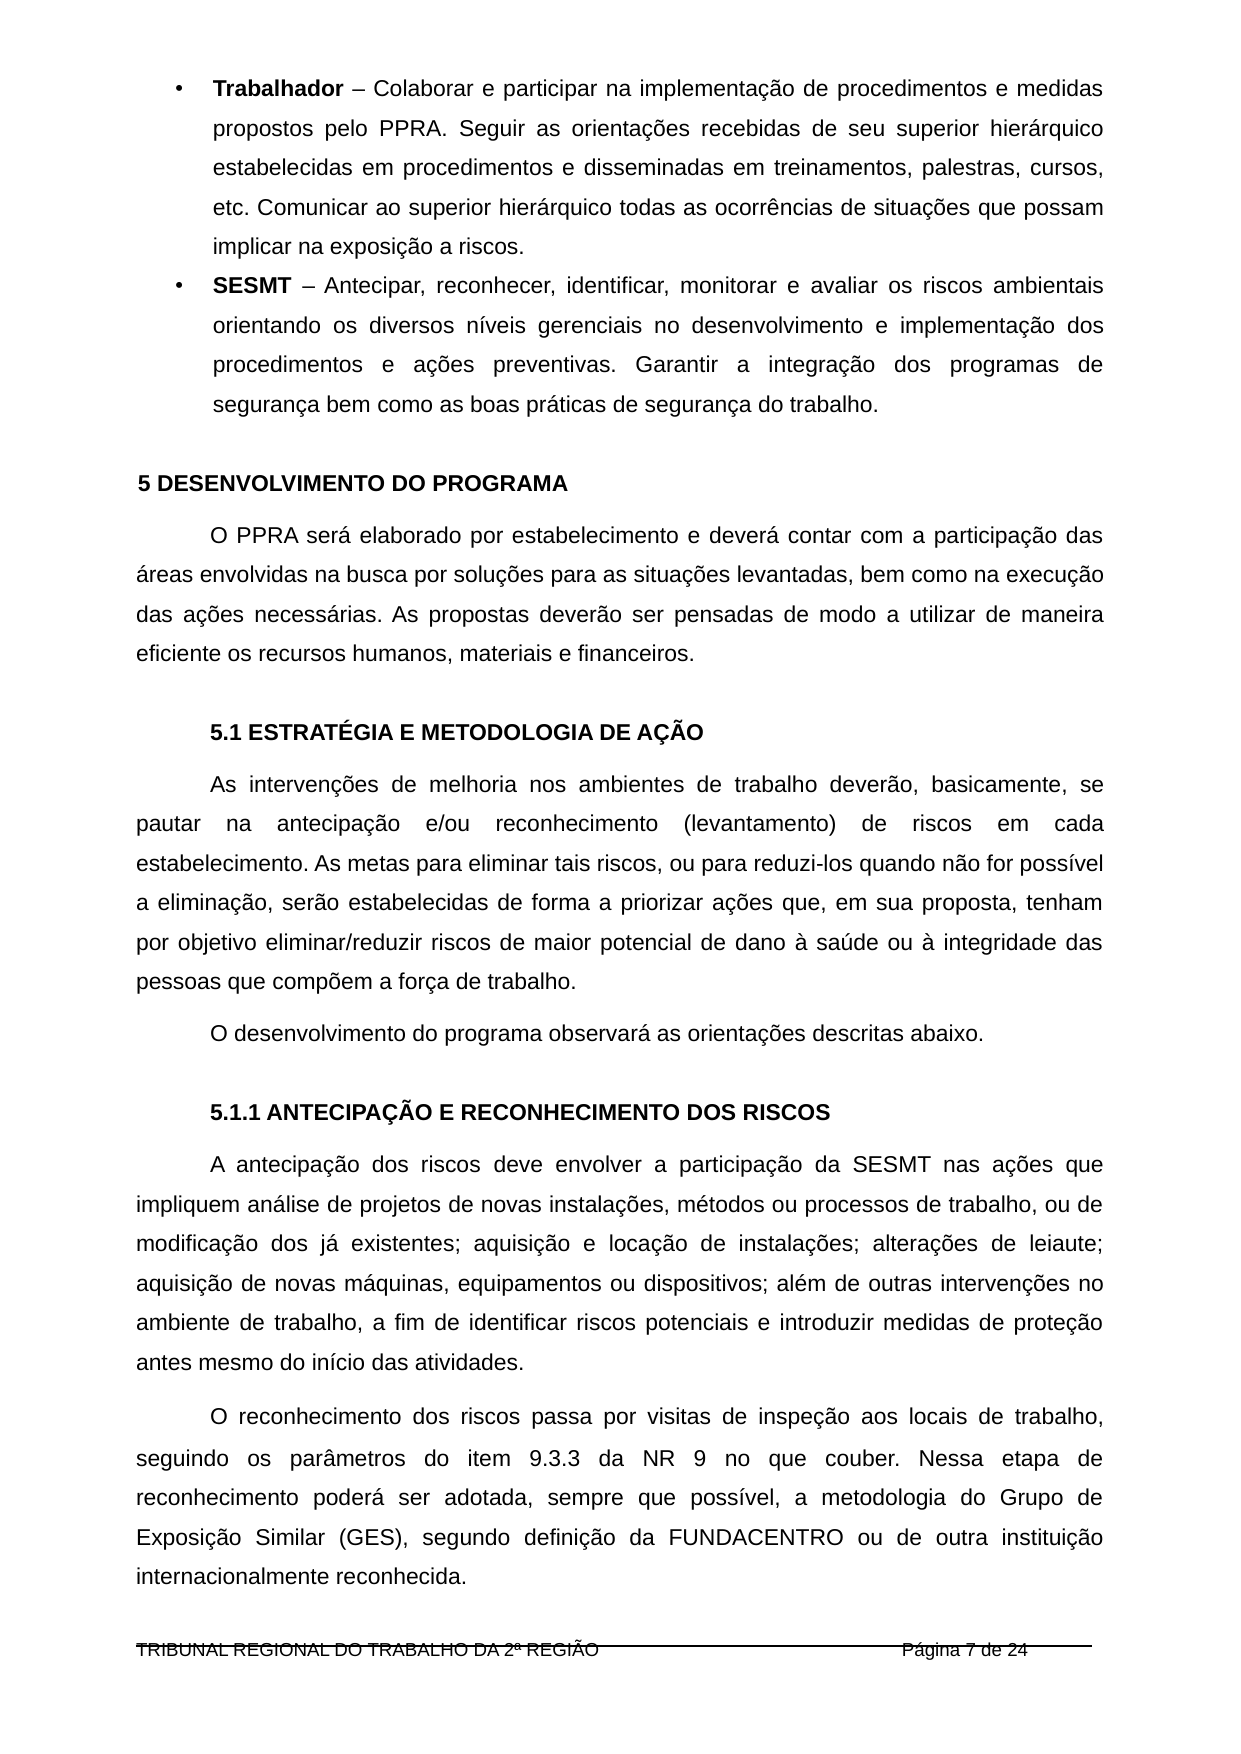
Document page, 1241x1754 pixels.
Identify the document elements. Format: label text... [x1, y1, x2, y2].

text 5.1 ESTRATÉGIA E METODOLOGIA DE AÇÃO [136, 719, 1104, 745]
text O PPRA será elaborado por estabelecimento e deverá contar com a participação das áreas envolvidas na busca por soluções para as situações levantadas, bem como na execução das ações necessárias. As propostas deverão ser pensadas de modo a utilizar de maneira eficiente os recursos humanos, materiais e financeiros. [136, 522, 1104, 666]
text O reconhecimento dos riscos passa por visitas de inspeção aos locais de trabalho, seguindo os parâmetros do item 9.3.3 da NR 9 no que couber. Nessa etapa de reconhecimento poderá ser adotada, sempre que possível, a metodologia do Grupo de Exposição Similar (GES), segundo definição da FUNDACENTRO ou de outra instituição internacionalmente reconhecida. [136, 1400, 1104, 1589]
list Trabalhador – Colaborar e participar na implementação de procedimentos e medidas propostos pelo PPRA. Seguir as orientações recebidas de seu superior hierárquico estabelecidas em procedimentos e disseminadas em treinamentos, palestras, cursos, etc. Comunicar ao superior hierárquico todas as ocorrências de situações que possam implicar na exposição a riscos. [175, 75, 1104, 259]
text O desenvolvimento do programa observará as orientações descritas abaixo. [136, 1020, 1104, 1047]
text As intervenções de melhoria nos ambientes de trabalho deverão, basicamente, se pautar na antecipação e/ou reconhecimento (levantamento) de riscos em cada estabelecimento. As metas para eliminar tais riscos, ou para reduzi-los quando não for possível a eliminação, serão estabelecidas de forma a priorizar ações que, em sua proposta, tenham por objetivo eliminar/reduzir riscos de maior potencial de dano à saúde ou à integridade das pessoas que compõem a força de trabalho. [136, 771, 1104, 995]
text 5 DESENVOLVIMENTO DO PROGRAMA [138, 470, 1104, 496]
text A antecipação dos riscos deve envolver a participação da SESMT nas ações que impliquem análise de projetos de novas instalações, métodos ou processos de trabalho, ou de modificação dos já existentes; aquisição e locação de instalações; alterações de leiaute; aquisição de novas máquinas, equipamentos ou dispositivos; além de outras intervenções no ambiente de trabalho, a fim de identificar riscos potenciais e introduzir medidas de proteção antes mesmo do início das atividades. [136, 1151, 1104, 1375]
list SESMT – Antecipar, reconhecer, identificar, monitorar e avaliar os riscos ambientais orientando os diversos níveis gerenciais no desenvolvimento e implementação dos procedimentos e ações preventivas. Garantir a integração dos programas de segurança bem como as boas práticas de segurança do trabalho. [175, 272, 1104, 417]
text 5.1.1 ANTECIPAÇÃO E RECONHECIMENTO DOS RISCOS [136, 1099, 1104, 1126]
